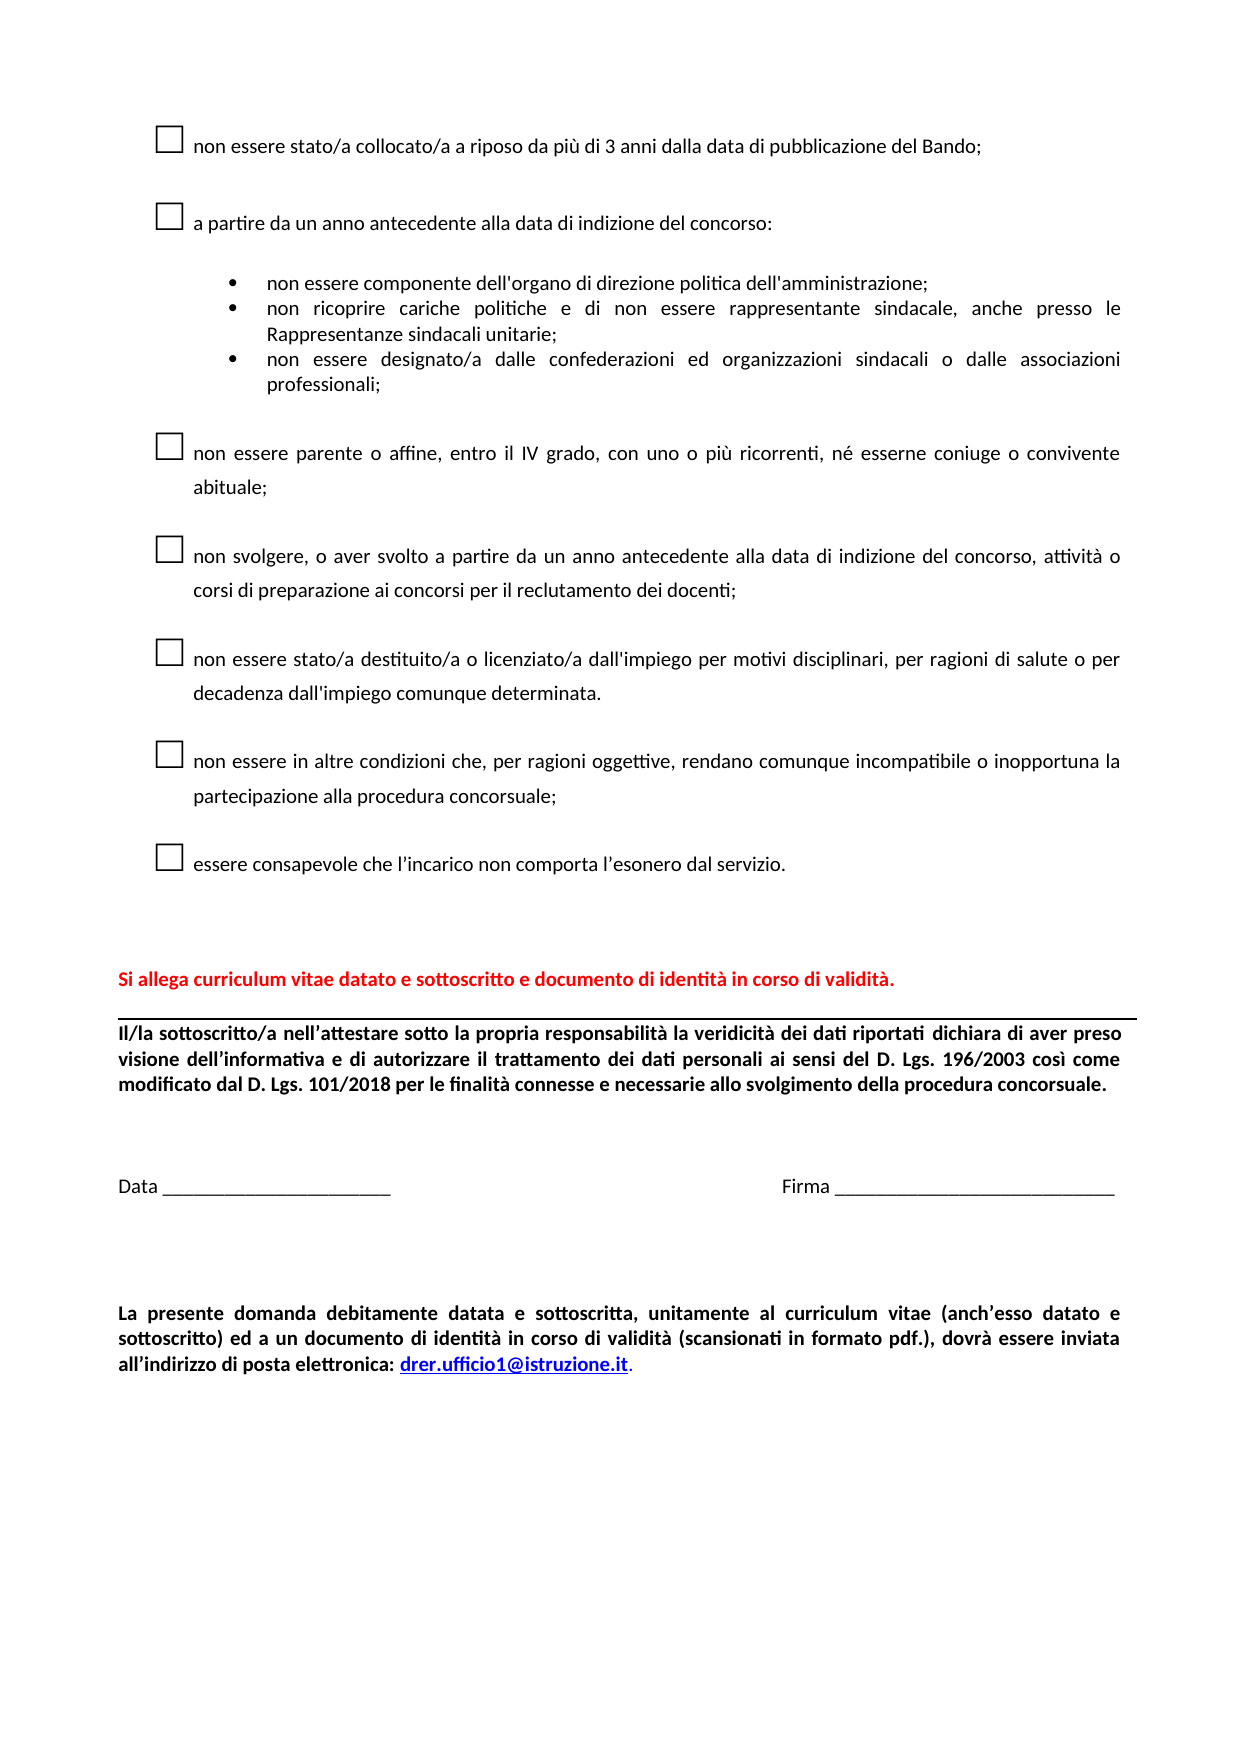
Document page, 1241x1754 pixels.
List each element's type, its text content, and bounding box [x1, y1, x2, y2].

list a partire da un anno antecedente alla data di indizione del concorso: [156, 192, 1122, 244]
text Data ______________________ Firma ___________________________ [118, 1173, 1122, 1198]
list non essere designato/a dalle confederazioni ed organizzazioni sindacali o dalle associazioni professionali; [229, 346, 1122, 397]
list non svolgere, o aver svolto a partire da un anno antecedente alla data di indizione del concorso, attività o corsi di preparazione ai concorsi per il reclutamento dei docenti; [156, 525, 1122, 603]
text Si allega curriculum vitae datato e sottoscritto e documento di identità in corso di validità. [118, 967, 1122, 992]
list essere consapevole che l’incarico non comporta l’esonero dal servizio. [156, 834, 1122, 886]
text La presente domanda debitamente datata e sottoscritta, unitamente al curriculum vitae (anch’esso datato e sottoscritto) ed a un documento di identità in corso di validità (scansionati in formato pdf.), dovrà essere inviata all’indirizzo di posta elettronica: drer.ufficio1@istruzione.it. [118, 1300, 1122, 1376]
list non essere in altre condizioni che, per ragioni oggettive, rendano comunque incompatibile o inopportuna la partecipazione alla procedura concorsuale; [156, 731, 1122, 808]
text Il/la sottoscritto/a nell’attestare sotto la propria responsabilità la veridicità dei dati riportati dichiara di aver preso visione dell’informativa e di autorizzare il trattamento dei dati personali ai sensi del D. Lgs. 196/2003 così come modificato dal D. Lgs. 101/2018 per le finalità connesse e necessarie allo svolgimento della procedura concorsuale. [118, 1021, 1122, 1097]
list non essere parente o affine, entro il IV grado, con uno o più ricorrenti, né esserne coniuge o convivente abituale; [156, 422, 1122, 500]
list non essere stato/a collocato/a a riposo da più di 3 anni dalla data di pubblicazione del Bando; [156, 115, 1122, 167]
list non ricoprire cariche politiche e di non essere rappresentante sindacale, anche presso le Rappresentanze sindacali unitarie; [229, 295, 1122, 346]
list non essere componente dell'organo di direzione politica dell'amministrazione; [229, 270, 1122, 295]
list non essere stato/a destituito/a o licenziato/a dall'impiego per motivi disciplinari, per ragioni di salute o per decadenza dall'impiego comunque determinata. [156, 628, 1122, 705]
